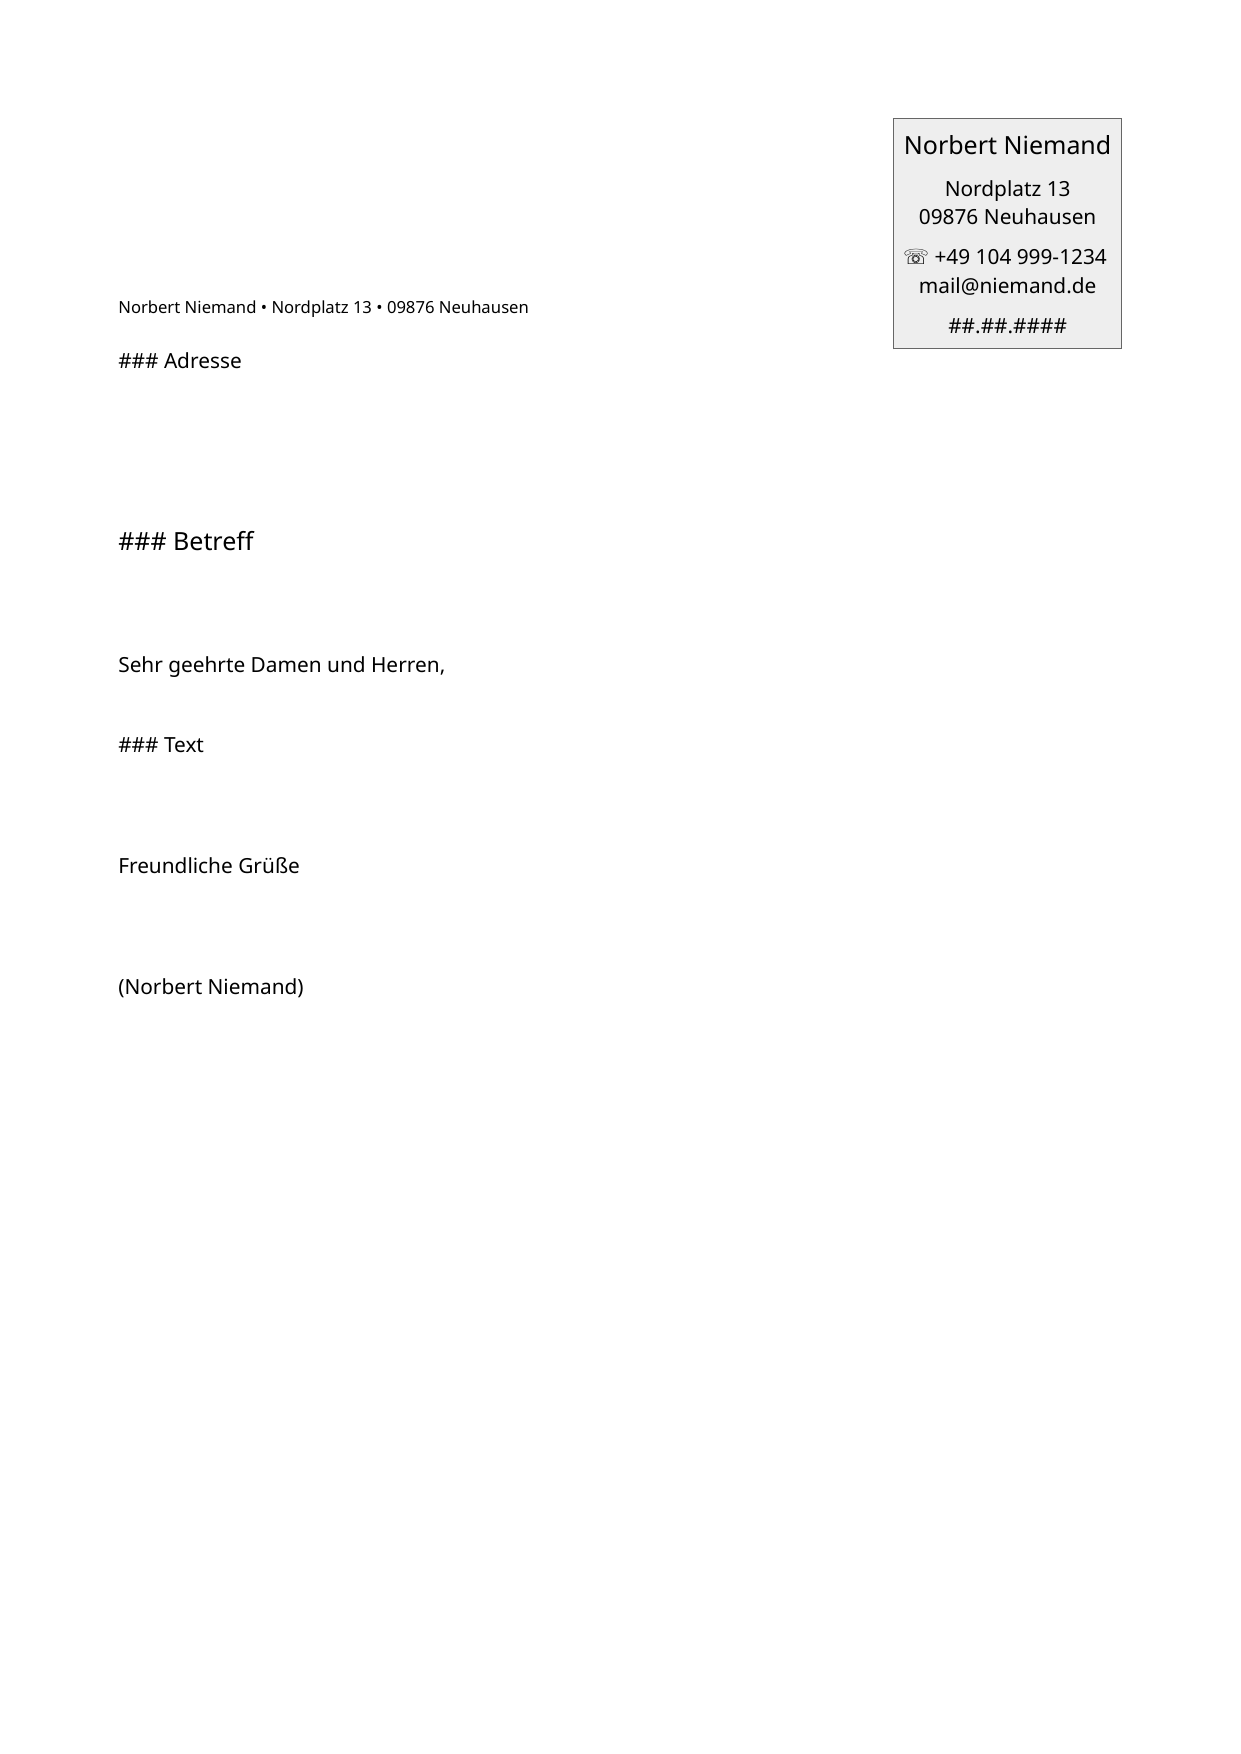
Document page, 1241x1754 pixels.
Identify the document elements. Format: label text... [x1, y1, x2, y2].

text (Norbert Niemand) [118, 972, 1122, 1000]
text Freundliche Grüße [118, 851, 1122, 880]
text Sehr geehrte Damen und Herren, [118, 650, 1122, 679]
text Norbert Niemand [903, 128, 1112, 162]
text ### Betreff [118, 524, 1122, 558]
text ##.##.#### [903, 311, 1112, 339]
text 09876 Neuhausen [903, 202, 1112, 231]
text Nordplatz 13 [903, 174, 1112, 202]
text Norbert Niemand • Nordplatz 13 • 09876 Neuhausen [118, 295, 529, 318]
text ### Text [118, 731, 1122, 759]
text mail@niemand.de [903, 271, 1112, 299]
text ### Adresse [118, 346, 529, 375]
text ☏ +49 104 999-1234 [903, 242, 1112, 271]
